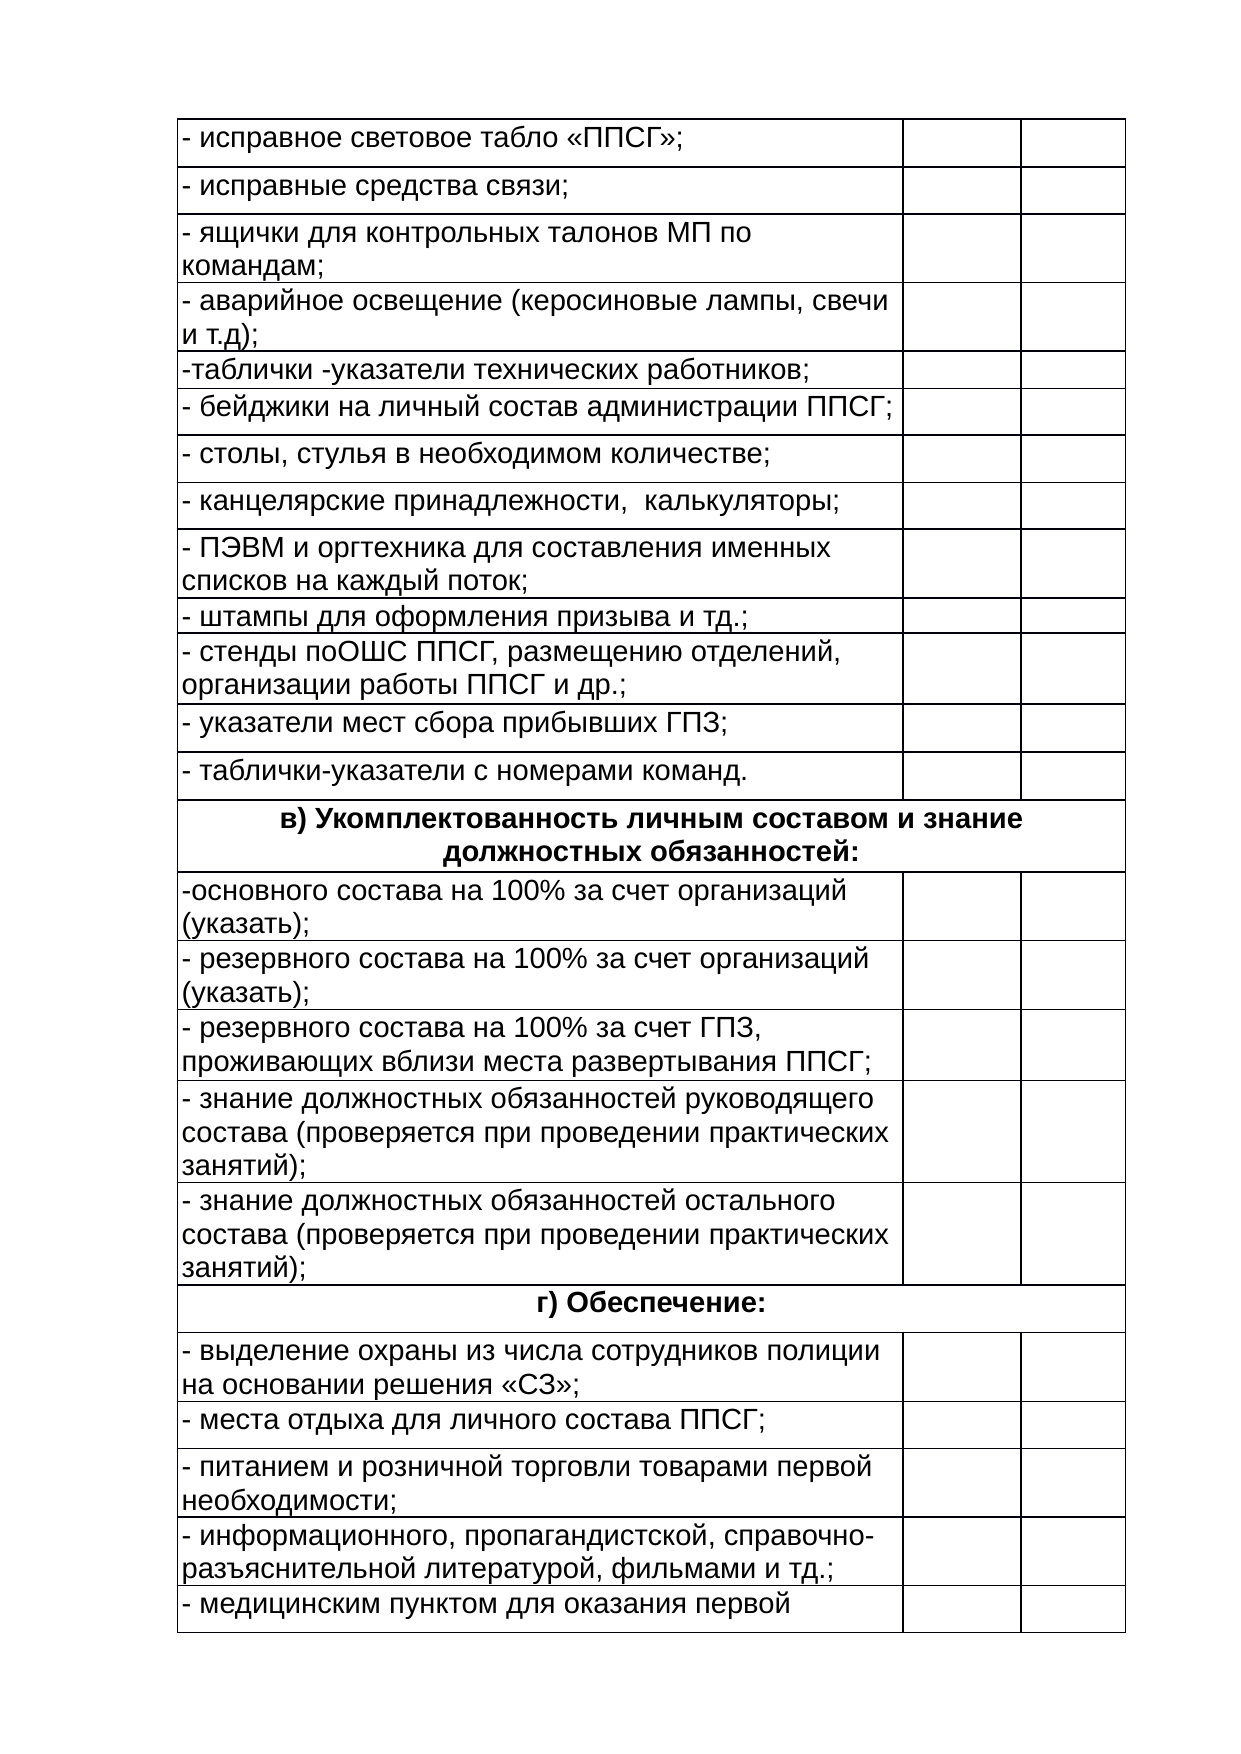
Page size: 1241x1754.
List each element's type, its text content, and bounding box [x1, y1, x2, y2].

table_cell [904, 1183, 1020, 1284]
table_cell [904, 530, 1020, 597]
table_cell [904, 1010, 1020, 1079]
table_cell [904, 599, 1020, 632]
table_cell [904, 1586, 1020, 1632]
table_cell - выделение охраны из числа сотрудников полиции на основании решения «СЗ»; [178, 1333, 902, 1401]
table_cell [904, 1402, 1020, 1447]
table_cell [904, 634, 1020, 703]
table_cell [1022, 873, 1125, 940]
table_cell - бейджики на личный состав администрации ППСГ; [178, 389, 902, 434]
table_cell [1022, 599, 1125, 632]
table_cell [1022, 283, 1125, 350]
table_cell [1022, 941, 1125, 1008]
table_cell - медицинским пунктом для оказания первой [178, 1586, 902, 1632]
table_cell [904, 1449, 1020, 1516]
table_cell г) Обеспечение: [178, 1286, 1125, 1332]
table_cell [1022, 1183, 1125, 1284]
table_cell [904, 389, 1020, 434]
table_cell - исправное световое табло «ППСГ»; [178, 120, 902, 166]
table_cell - места отдыха для личного состава ППСГ; [178, 1402, 902, 1447]
table_cell -таблички -указатели технических работников; [178, 352, 902, 387]
table_cell - указатели мест сбора прибывших ГПЗ; [178, 705, 902, 751]
table_cell в) Укомплектованность личным составом и знание должностных обязанностей: [178, 801, 1125, 871]
table_cell [904, 873, 1020, 940]
table_cell [904, 352, 1020, 387]
table_cell [1022, 389, 1125, 434]
table_cell - ПЭВМ и оргтехника для составления именных списков на каждый поток; [178, 530, 902, 597]
table_cell [904, 483, 1020, 528]
table_cell [904, 436, 1020, 481]
table_cell [1022, 1333, 1125, 1401]
table_cell [904, 215, 1020, 282]
table_cell - штампы для оформления призыва и тд.; [178, 599, 902, 632]
table_cell [904, 1333, 1020, 1401]
table_cell [1022, 1449, 1125, 1516]
table_cell - столы, стулья в необходимом количестве; [178, 436, 902, 481]
table_cell - резервного состава на 100% за счет ГПЗ, проживающих вблизи места развертывания ППСГ; [178, 1010, 902, 1079]
table_cell - информационного, пропагандистской, справочно- разъяснительной литературой, фильмами и тд.; [178, 1518, 902, 1585]
table_cell [904, 941, 1020, 1008]
table_cell [904, 120, 1020, 166]
table_cell - питанием и розничной торговли товарами первой необходимости; [178, 1449, 902, 1516]
table_cell [1022, 120, 1125, 166]
table_cell [904, 1518, 1020, 1585]
table_cell [904, 1081, 1020, 1182]
table_cell [1022, 1518, 1125, 1585]
table_cell [1022, 753, 1125, 799]
table_cell - аварийное освещение (керосиновые лампы, свечи и т.д); [178, 283, 902, 350]
table_cell [1022, 1586, 1125, 1632]
table_cell [1022, 483, 1125, 528]
table_cell [1022, 168, 1125, 213]
table_cell [1022, 215, 1125, 282]
table_cell [904, 283, 1020, 350]
table_cell [1022, 352, 1125, 387]
table_cell -основного состава на 100% за счет организаций (указать); [178, 873, 902, 940]
table_cell [1022, 1010, 1125, 1079]
table_cell - знание должностных обязанностей остального состава (проверяется при проведении практических занятий); [178, 1183, 902, 1284]
table_cell - резервного состава на 100% за счет организаций (указать); [178, 941, 902, 1008]
table_cell [1022, 634, 1125, 703]
table_cell - таблички-указатели с номерами команд. [178, 753, 902, 799]
table_cell [1022, 530, 1125, 597]
table_cell [1022, 1402, 1125, 1447]
table_cell - канцелярские принадлежности, калькуляторы; [178, 483, 902, 528]
table_cell [1022, 436, 1125, 481]
table_cell - знание должностных обязанностей руководящего состава (проверяется при проведении практических занятий); [178, 1081, 902, 1182]
table_cell [904, 168, 1020, 213]
table_cell [904, 705, 1020, 751]
table_cell - исправные средства связи; [178, 168, 902, 213]
table_cell [1022, 1081, 1125, 1182]
table_cell [1022, 705, 1125, 751]
table_cell - стенды поОШС ППСГ, размещению отделений, организации работы ППСГ и др.; [178, 634, 902, 703]
table_cell - ящички для контрольных талонов МП по командам; [178, 215, 902, 282]
table_cell [904, 753, 1020, 799]
